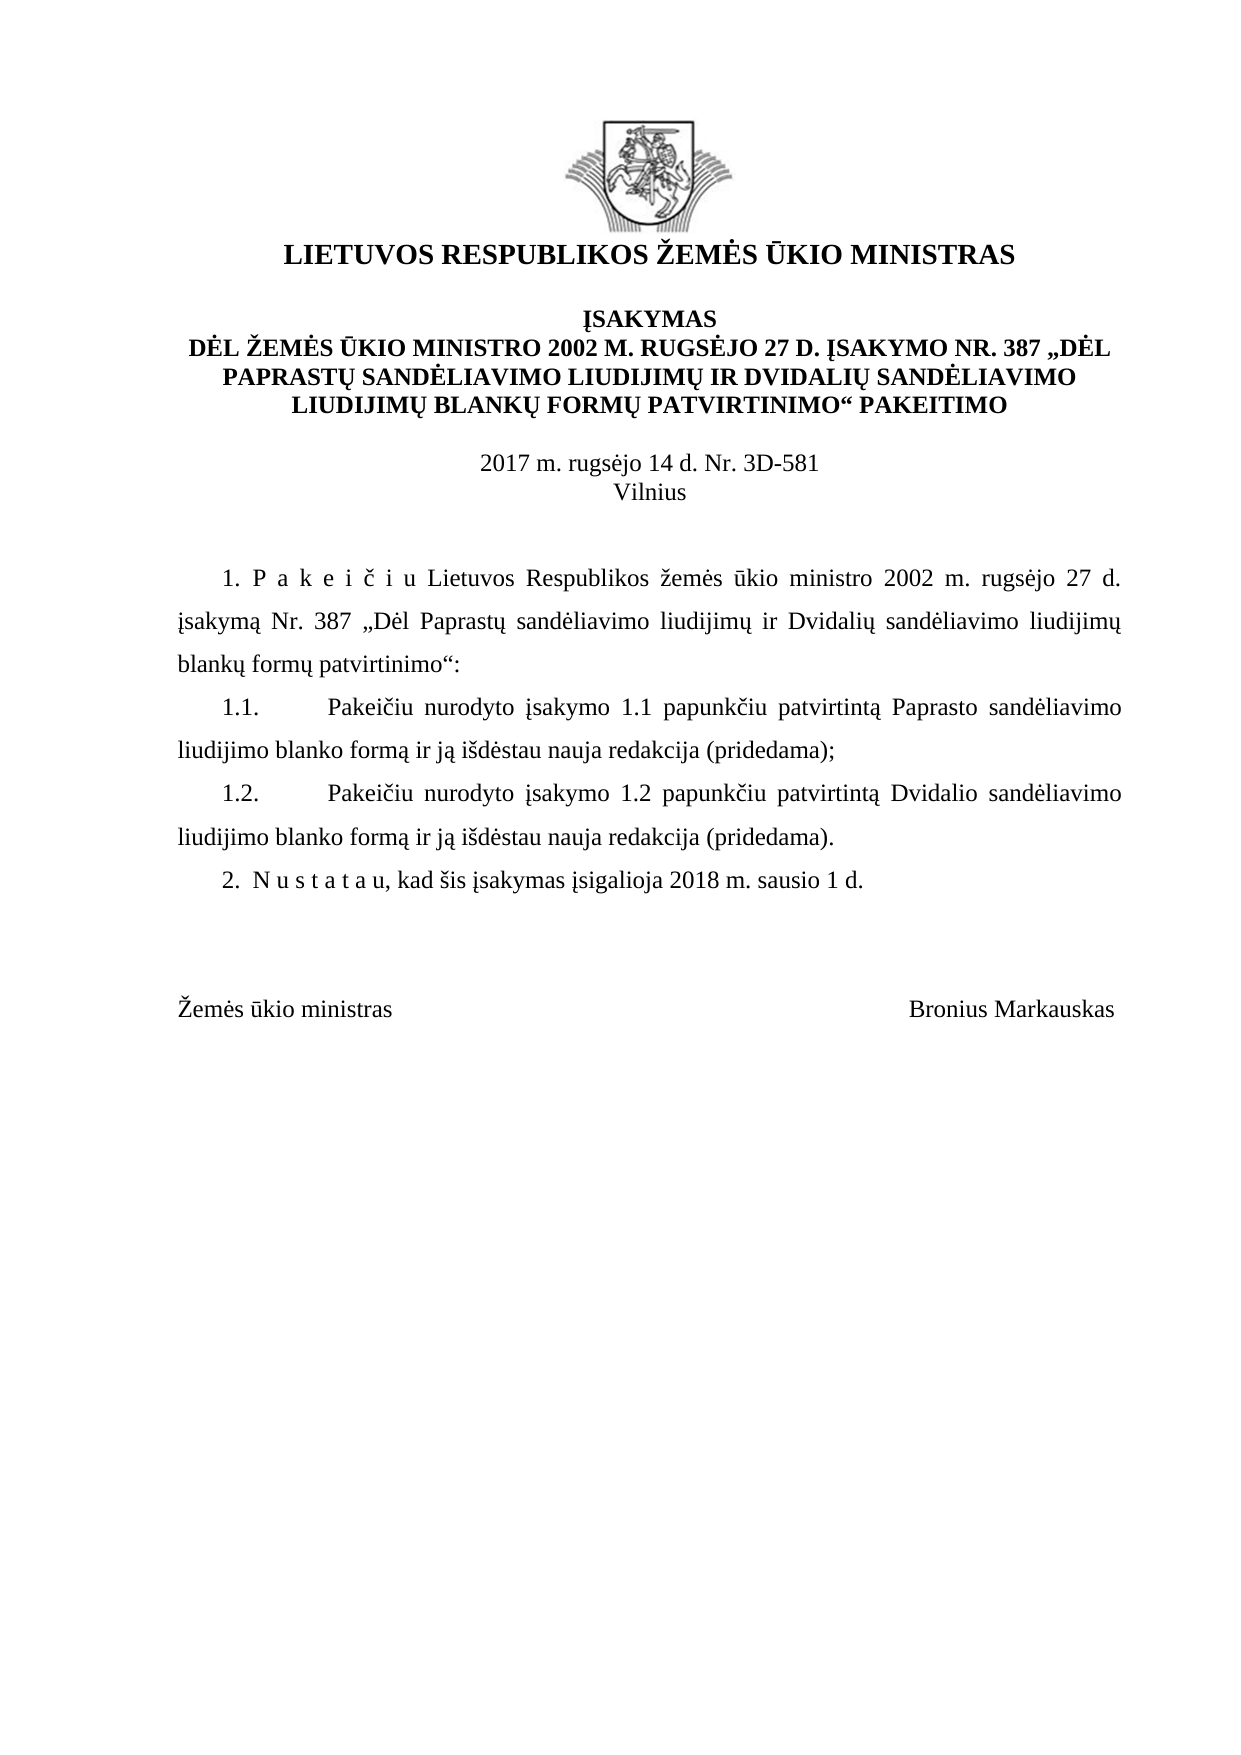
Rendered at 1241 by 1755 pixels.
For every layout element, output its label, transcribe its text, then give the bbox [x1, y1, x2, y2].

text Vilnius [177, 477, 1122, 505]
text DĖL ŽEMĖS ŪKIO MINISTRO 2002 M. RUGSĖJO 27 D. ĮSAKYMO nr. 387 „dĖL PAPRASTŲ SANDĖLIAVIMO LIUDIJIMŲ IR DVIDALIŲ SANDĖLIAVIMO LIUDIJIMŲ BLANKŲ FORMŲ PATVIRTINIMO“ PAKEITIMO [177, 333, 1122, 419]
text 2. N u s t a t a u, kad šis įsakymas įsigalioja 2018 m. sausio 1 d. [177, 865, 1122, 893]
text 1. P a k e i č i u Lietuvos Respublikos žemės ūkio ministro 2002 m. rugsėjo 27 d. įsakymą Nr. 387 „Dėl Paprastų sandėliavimo liudijimų ir Dvidalių sandėliavimo liudijimų blankų formų patvirtinimo“: [177, 563, 1122, 678]
text 2017 m. rugsėjo 14 d. Nr. 3D-581 [177, 448, 1122, 477]
text 1.1. Pakeičiu nurodyto įsakymo 1.1 papunkčiu patvirtintą Paprasto sandėliavimo liudijimo blanko formą ir ją išdėstau nauja redakcija (pridedama); [177, 692, 1122, 764]
text LIETUVOS RESPUBLIKOS ŽEMĖS ŪKIO MINISTRAS [177, 237, 1122, 271]
text 1.2. Pakeičiu nurodyto įsakymo 1.2 papunkčiu patvirtintą Dvidalio sandėliavimo liudijimo blanko formą ir ją išdėstau nauja redakcija (pridedama). [177, 778, 1122, 850]
text ĮSAKYMAS [177, 304, 1122, 333]
text Žemės ūkio ministras Bronius Markauskas [177, 994, 1122, 1023]
